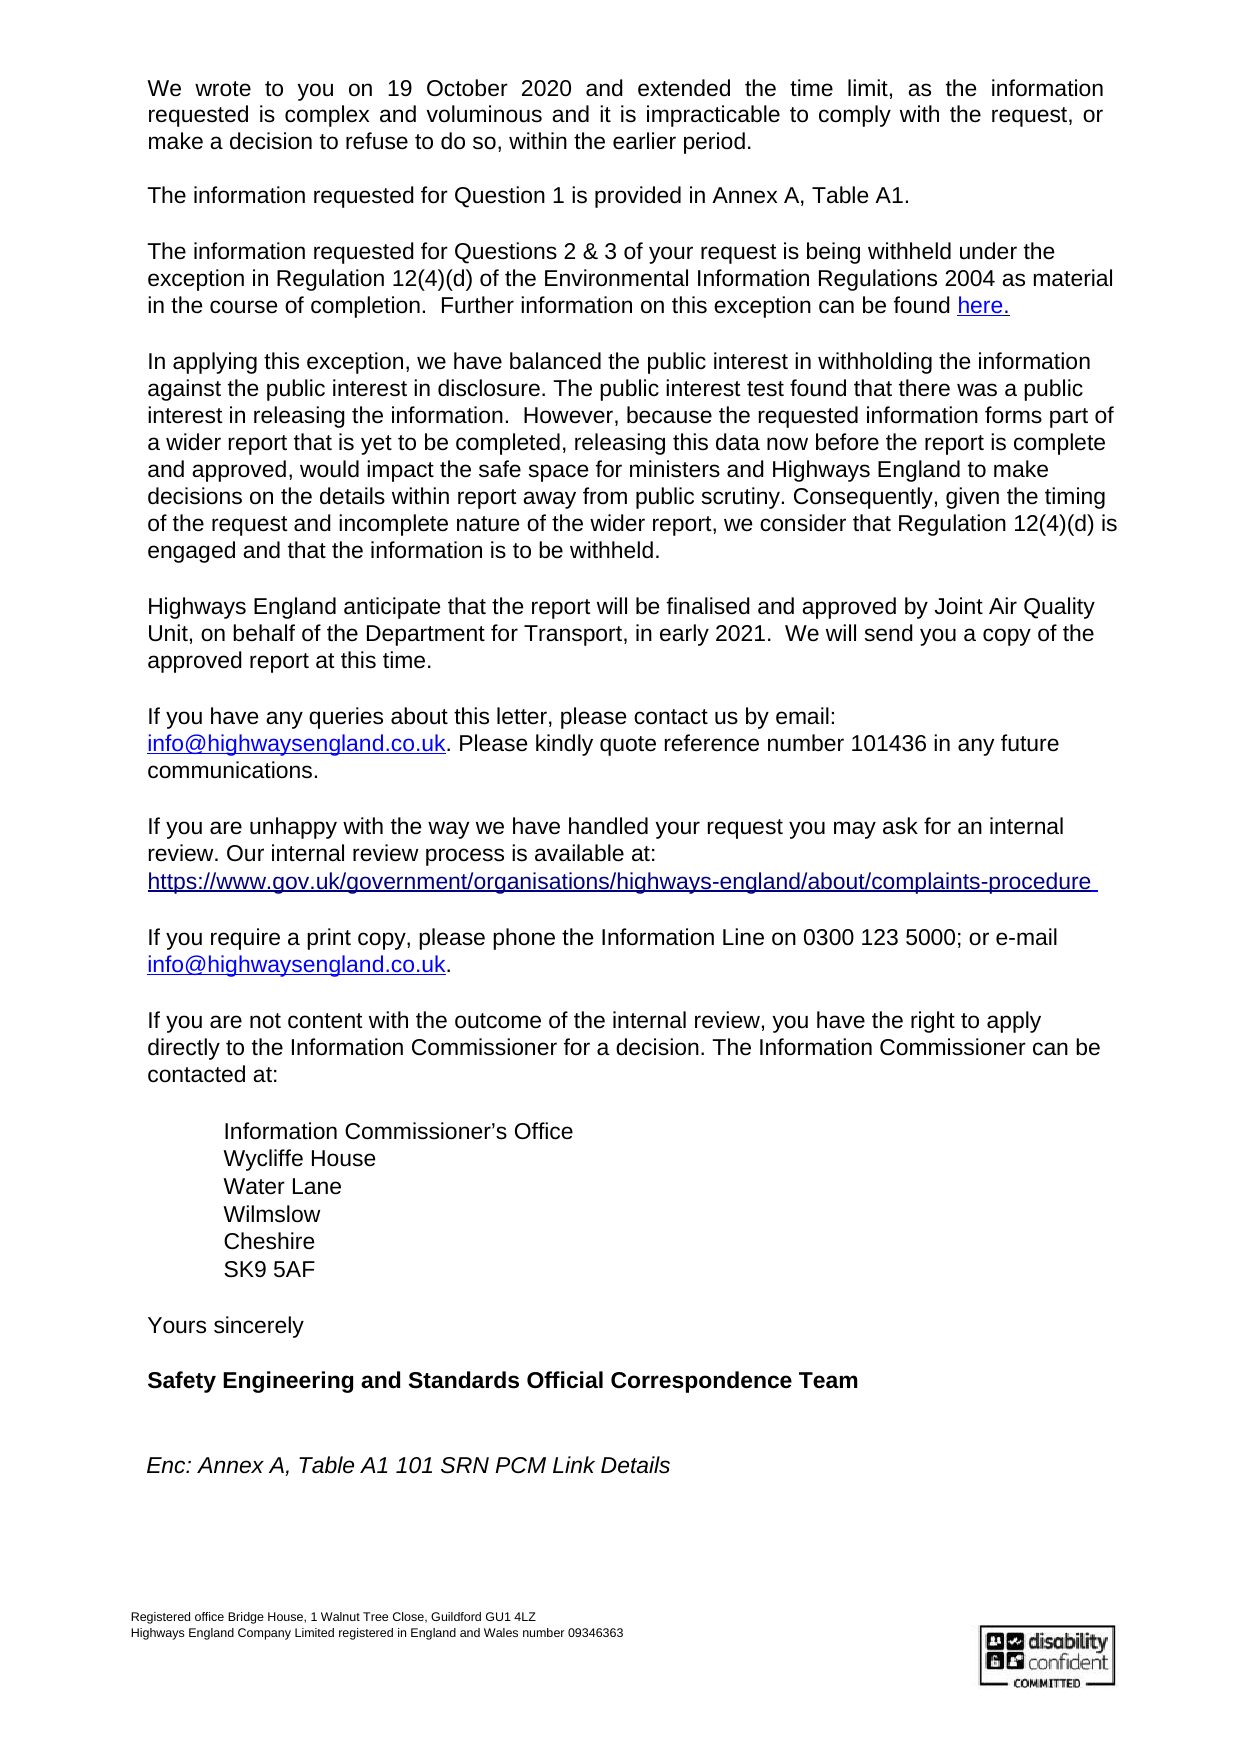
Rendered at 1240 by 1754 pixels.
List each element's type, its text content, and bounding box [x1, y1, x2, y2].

text Safety Engineering and Standards Official Correspondence Team [147, 1367, 1120, 1394]
text The information requested for Question 1 is provided in Annex A, Table A1. [147, 182, 1120, 208]
text Enc: Annex A, Table A1 101 SRN PCM Link Details [146, 1452, 1120, 1478]
text If you require a print copy, please phone the Information Line on 0300 123 5000; or e-mail info@highwaysengland.co.uk. [147, 924, 1120, 977]
text We wrote to you on 19 October 2020 and extended the time limit, as the information requested is complex and voluminous and it is impracticable to comply with the request, or make a decision to refuse to do so, within the earlier period. [147, 75, 1105, 154]
text Wycliffe House [147, 1145, 1120, 1172]
text Water Lane [147, 1173, 1120, 1199]
text Wilmslow [147, 1201, 1120, 1227]
text Yours sincerely [147, 1312, 1120, 1338]
text If you are unhappy with the way we have handled your request you may ask for an internal review. Our internal review process is available at: [147, 813, 1120, 866]
text Information Commissioner’s Office [147, 1118, 1120, 1144]
text Highways England anticipate that the report will be finalised and approved by Joint Air Quality Unit, on behalf of the Department for Transport, in early 2021. We will send you a copy of the approved report at this time. [147, 593, 1120, 674]
text If you have any queries about this letter, please contact us by email: info@highwaysengland.co.uk. Please kindly quote reference number 101436 in any future communications. [147, 703, 1120, 783]
text https://www.gov.uk/government/organisations/highways-england/about/complaints-procedure [147, 868, 1120, 894]
text SK9 5AF [147, 1256, 1120, 1282]
text Cheshire [147, 1228, 1120, 1254]
text In applying this exception, we have balanced the public interest in withholding the information against the public interest in disclosure. The public interest test found that there was a public interest in releasing the information. However, because the requested information forms part of a wider report that is yet to be completed, releasing this data now before the report is complete and approved, would impact the safe space for ministers and Highways England to make decisions on the details within report away from public scrutiny. Consequently, given the timing of the request and incomplete nature of the wider report, we consider that Regulation 12(4)(d) is engaged and that the information is to be withheld. [147, 348, 1120, 564]
text If you are not content with the outcome of the internal review, you have the right to apply directly to the Information Commissioner for a decision. The Information Commissioner can be contacted at: [147, 1007, 1120, 1087]
text The information requested for Questions 2 & 3 of your request is being withheld under the exception in Regulation 12(4)(d) of the Environmental Information Regulations 2004 as material in the course of completion. Further information on this exception can be found here. [147, 238, 1120, 318]
